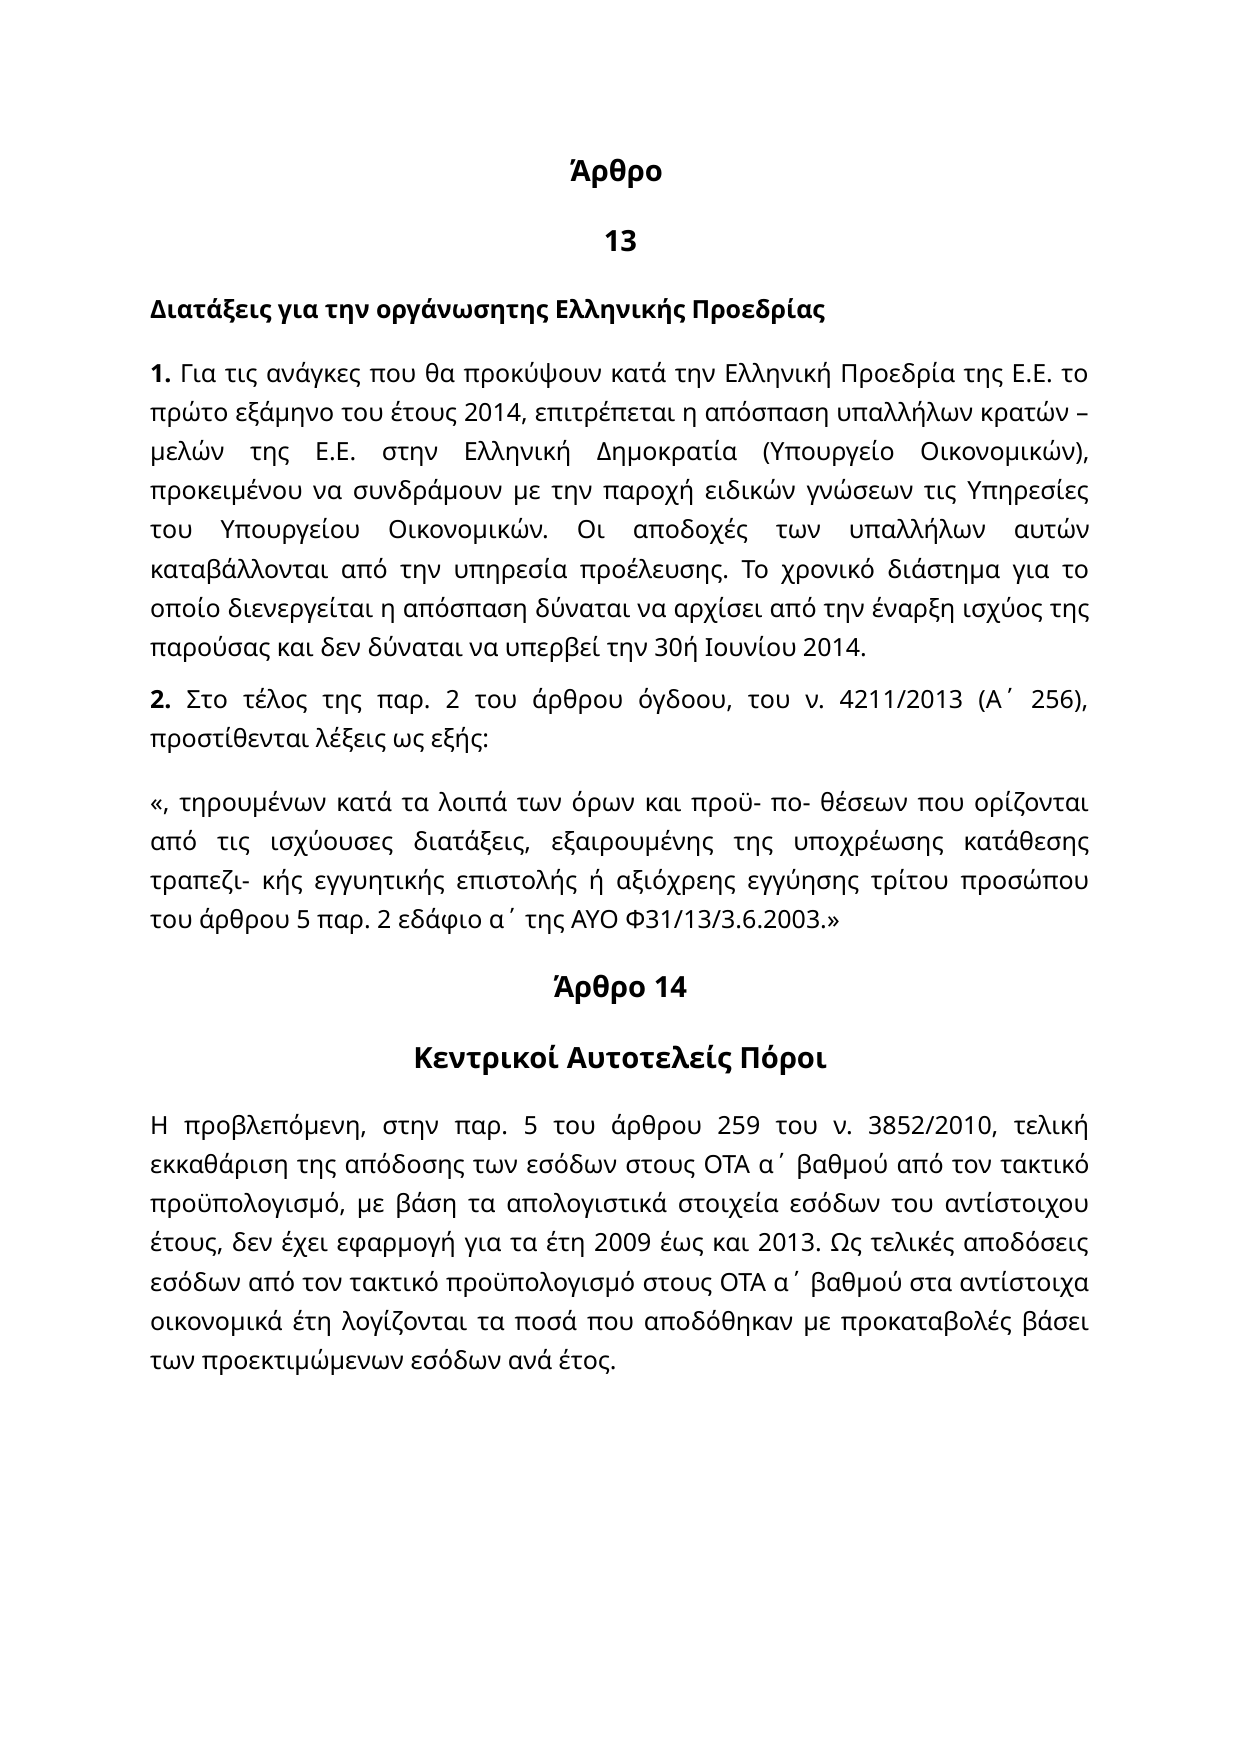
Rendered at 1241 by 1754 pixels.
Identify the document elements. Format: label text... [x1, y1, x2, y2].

text 2. Στο τέλος της παρ. 2 του άρθρου όγδοου, του ν. 4211/2013 (Α΄ 256), προστίθενται λέξεις ως εξής: [150, 681, 1090, 754]
subtitle Άρθρο 14 [150, 966, 1090, 1006]
subtitle 13 [150, 221, 1090, 260]
text Η προβλεπόμενη, στην παρ. 5 του άρθρου 259 του ν. 3852/2010, τελική εκκαθάριση της απόδοσης των εσόδων στους ΟΤΑ α΄ βαθμού από τον τακτικό προϋπολογισμό, με βάση τα απολογιστικά στοιχεία εσόδων του αντίστοιχου έτους, δεν έχει εφαρμογή για τα έτη 2009 έως και 2013. Ως τελικές αποδόσεις εσόδων από τον τακτικό προϋπολογισμό στους ΟΤΑ α΄ βαθμού στα αντίστοιχα οικονομικά έτη λογίζονται τα ποσά που αποδόθηκαν με προκαταβολές βάσει των προεκτιμώμενων εσόδων ανά έτος. [150, 1107, 1090, 1377]
subtitle Άρθρο [150, 150, 1090, 190]
subtitle Κεντρικοί Αυτοτελείς Πόροι [150, 1037, 1090, 1077]
text 1. Για τις ανάγκες που θα προκύψουν κατά την Ελληνική Προεδρία της Ε.Ε. το πρώτο εξάμηνο του έτους 2014, επιτρέπεται η απόσπαση υπαλλήλων κρατών – μελών της Ε.Ε. στην Ελληνική Δημοκρατία (Υπουργείο Οικονομικών), προκειμένου να συνδράμουν με την παροχή ειδικών γνώσεων τις Υπηρεσίες του Υπουργείου Οικονομικών. Οι αποδοχές των υπαλλήλων αυτών καταβάλλονται από την υπηρεσία προέλευσης. Το χρονικό διάστημα για το οποίο διενεργείται η απόσπαση δύναται να αρχίσει από την έναρξη ισχύος της παρούσας και δεν δύναται να υπερβεί την 30ή Ιουνίου 2014. [150, 355, 1090, 664]
text «, τηρουμένων κατά τα λοιπά των όρων και προϋ- πο- θέσεων που ορίζονται από τις ισχύουσες διατάξεις, εξαιρουμένης της υποχρέωσης κατάθεσης τραπεζι- κής εγγυητικής επιστολής ή αξιόχρεης εγγύησης τρίτου προσώπου του άρθρου 5 παρ. 2 εδάφιο α΄ της ΑΥΟ Φ31/13/3.6.2003.» [150, 784, 1090, 936]
text Διατάξεις για την οργάνωσητης Ελληνικής Προεδρίας [150, 291, 1090, 325]
